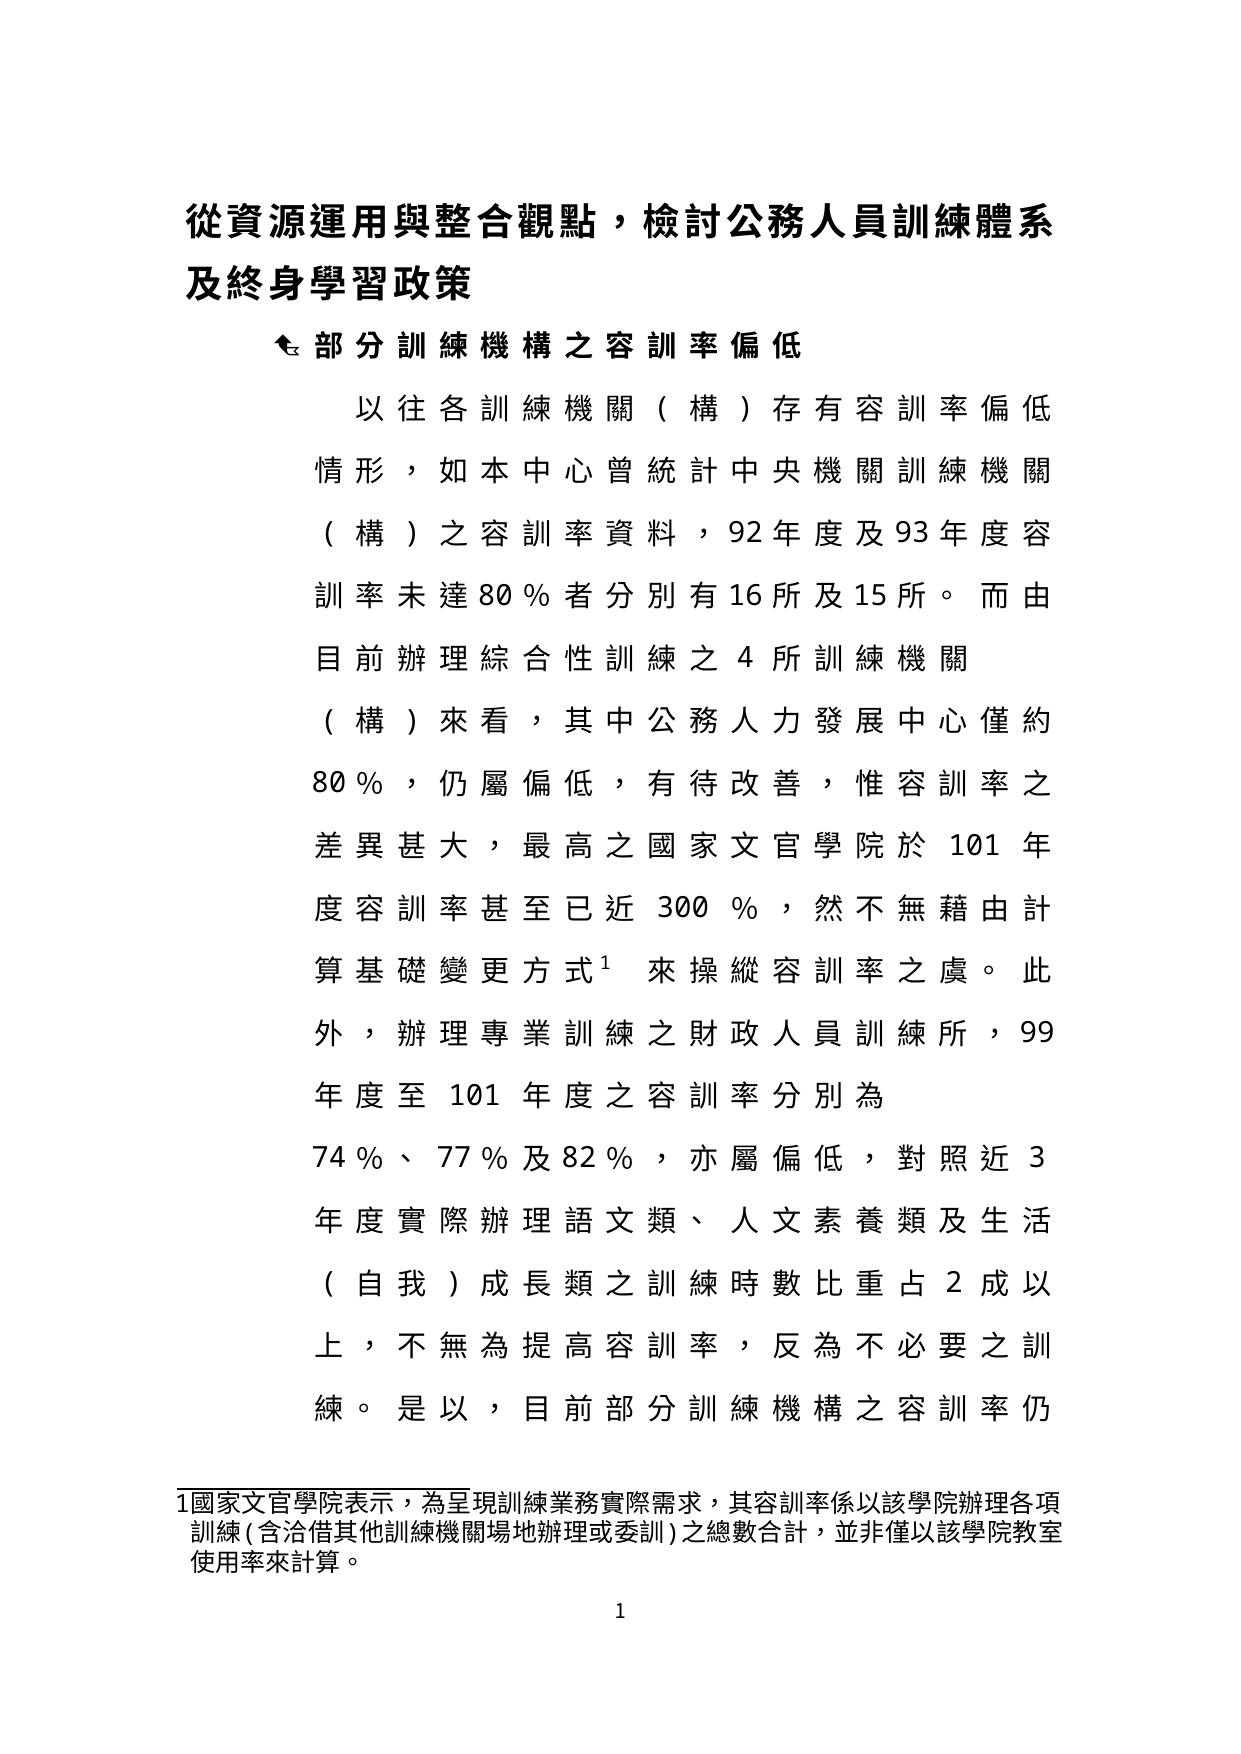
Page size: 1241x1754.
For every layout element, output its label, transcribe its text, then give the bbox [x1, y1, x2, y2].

text 以往各訓練機關(構)存有容訓率偏低情形，如本中心曾統計中央機關訓練機關(構)之容訓率資料，92年度及93年度容訓率未達80％者分別有16所及15所。而由目前辦理綜合性訓練之4所訓練機關(構)來看，其中公務人力發展中心僅約80％，仍屬偏低，有待改善，惟容訓率之差異甚大，最高之國家文官學院於101年度容訓率甚至已近300％，然不無藉由計算基礎變更方式來操縱容訓率之虞。此外，辦理專業訓練之財政人員訓練所，99年度至101年度之容訓率分別為74％、77％及82％，亦屬偏低，對照近3年度實際辦理語文類、人文素養類及生活(自我)成長類之訓練時數比重占2成以上，不無為提高容訓率，反為不必要之訓練。是以，目前部分訓練機構之容訓率仍 [271, 365, 1058, 1427]
text 部分訓練機構之容訓率偏低 [242, 302, 1058, 365]
text 從資源運用與整合觀點，檢討公務人員訓練體系及終身學習政策 [183, 177, 1058, 302]
text 國家文官學院表示，為呈現訓練業務實際需求，其容訓率係以該學院辦理各項訓練(含洽借其他訓練機關場地辦理或委訓)之總數合計，並非僅以該學院教室使用率來計算。 [174, 1489, 1063, 1577]
